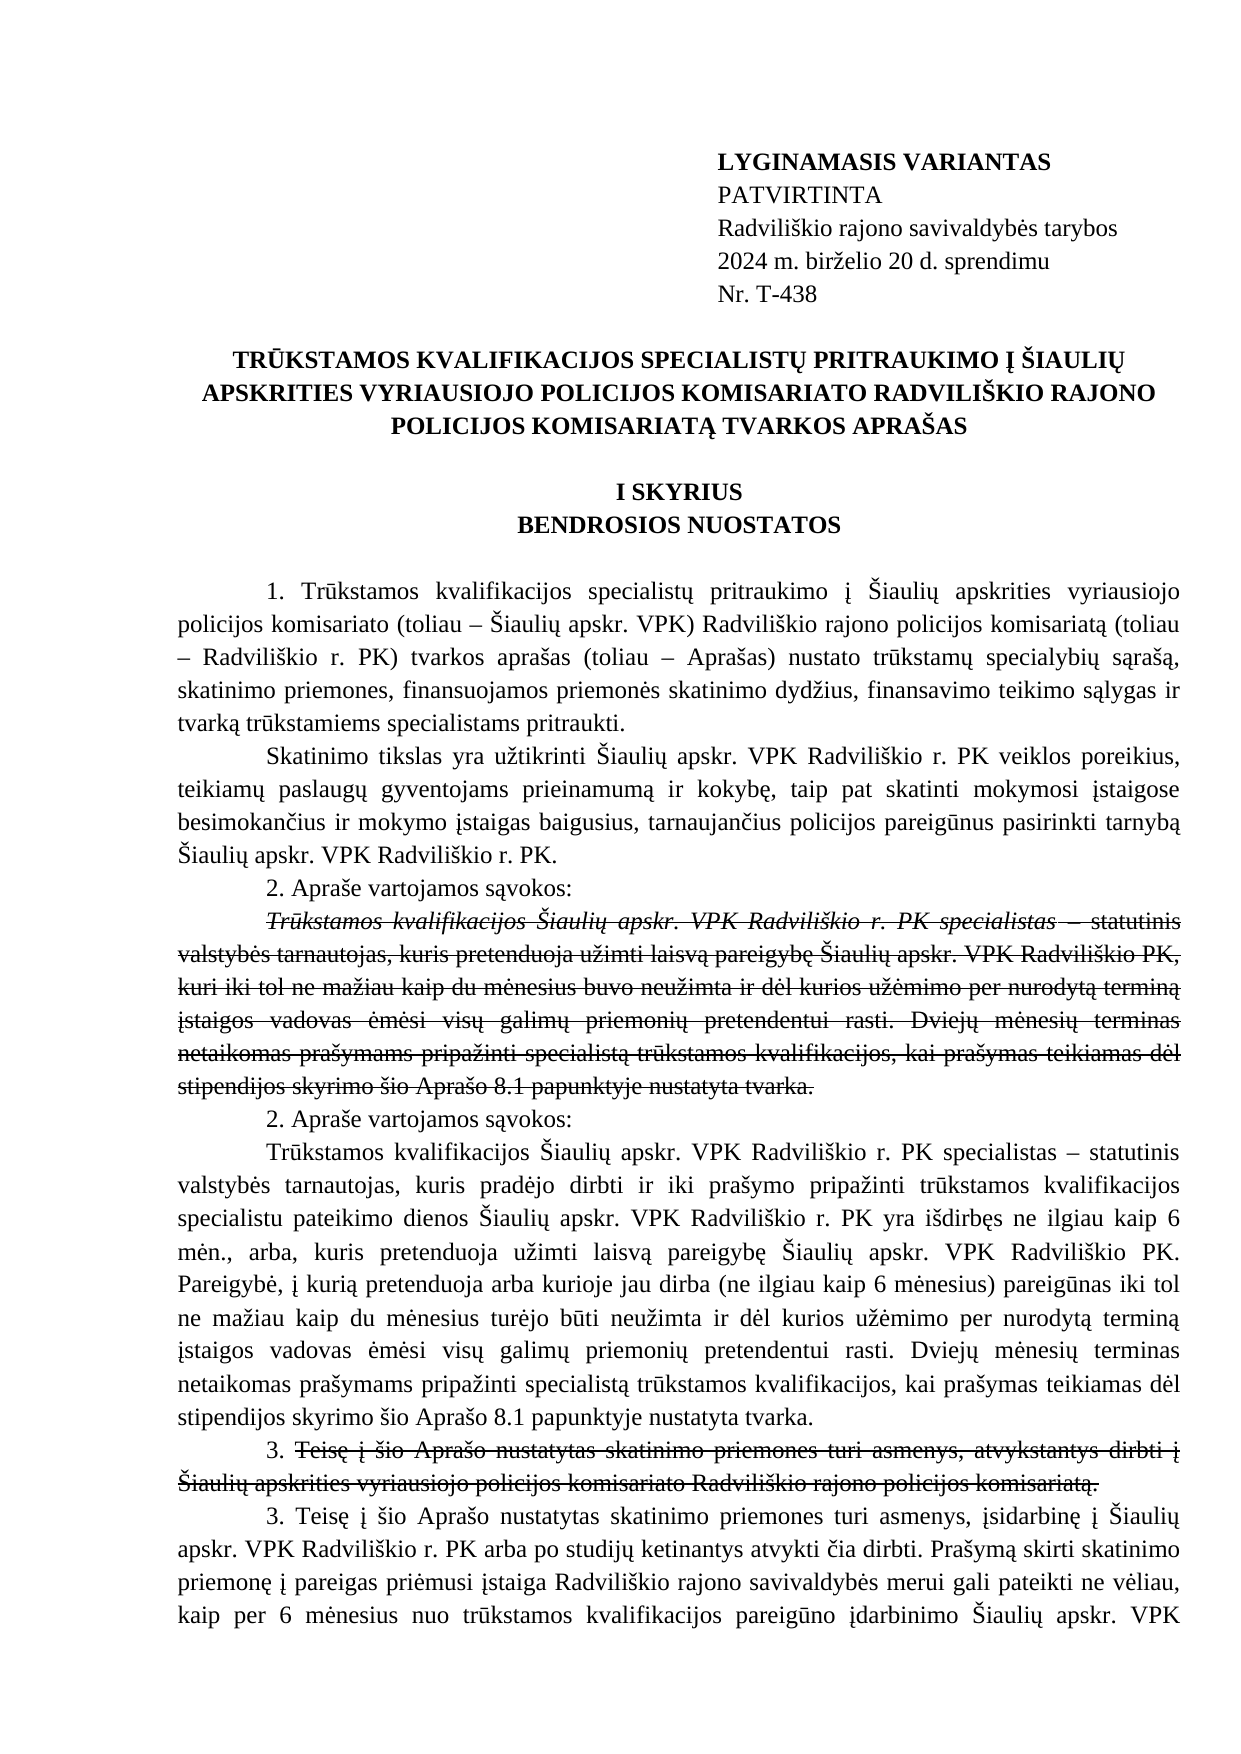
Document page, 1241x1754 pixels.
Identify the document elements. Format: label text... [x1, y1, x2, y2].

text BENDROSIOS NUOSTATOS [177, 510, 1181, 539]
text Radviliškio rajono savivaldybės tarybos [717, 213, 1181, 242]
text Trūkstamos kvalifikacijos Šiaulių apskr. VPK Radviliškio r. PK specialistas – statutinis valstybės tarnautojas, kuris pretenduoja užimti laisvą pareigybę Šiaulių apskr. VPK Radviliškio PK, kuri iki tol ne mažiau kaip du mėnesius buvo neužimta ir dėl kurios užėmimo per nurodytą terminą įstaigos vadovas ėmėsi visų galimų priemonių pretendentui rasti. Dviejų mėnesių terminas netaikomas prašymams pripažinti specialistą trūkstamos kvalifikacijos, kai prašymas teikiamas dėl stipendijos skyrimo šio Aprašo 8.1 papunktyje nustatyta tvarka. [177, 1022, 1181, 1054]
text 1. Trūkstamos kvalifikacijos specialistų pritraukimo į Šiaulių apskrities vyriausiojo policijos komisariato (toliau – Šiaulių apskr. VPK) Radviliškio rajono policijos komisariatą (toliau – Radviliškio r. PK) tvarkos aprašas (toliau – Aprašas) nustato trūkstamų specialybių sąrašą, skatinimo priemones, finansuojamos priemonės skatinimo dydžius, finansavimo teikimo sąlygas ir tvarką trūkstamiems specialistams pritraukti. [177, 576, 1181, 737]
text Skatinimo tikslas yra užtikrinti Šiaulių apskr. VPK Radviliškio r. PK veiklos poreikius, teikiamų paslaugų gyventojams prieinamumą ir kokybę, taip pat skatinti mokymosi įstaigose besimokančius ir mokymo įstaigas baigusius, tarnaujančius policijos pareigūnus pasirinkti tarnybą Šiaulių apskr. VPK Radviliškio r. PK. [177, 741, 1181, 869]
text TRŪKSTAMOS KVALIFIKACIJOS SPECIALISTŲ PRITRAUKIMO Į ŠIAULIŲ APSKRITIES VYRIAUSIOJO POLICIJOS KOMISARIATO RADVILIŠKIO RAJONO POLICIJOS KOMISARIATĄ TVARKOS APRAŠAS [177, 345, 1181, 440]
text Trūkstamos kvalifikacijos Šiaulių apskr. VPK Radviliškio r. PK specialistas – statutinis valstybės tarnautojas, kuris pretenduoja užimti laisvą pareigybę Šiaulių apskr. VPK Radviliškio PK, kuri iki tol ne mažiau kaip du mėnesius buvo neužimta ir dėl kurios užėmimo per nurodytą terminą įstaigos vadovas ėmėsi visų galimų priemonių pretendentui rasti. Dviejų mėnesių terminas netaikomas prašymams pripažinti specialistą trūkstamos kvalifikacijos, kai prašymas teikiamas dėl stipendijos skyrimo šio Aprašo 8.1 papunktyje nustatyta tvarka. [177, 906, 1181, 955]
text Trūkstamos kvalifikacijos Šiaulių apskr. VPK Radviliškio r. PK specialistas – statutinis valstybės tarnautojas, kuris pradėjo dirbti ir iki prašymo pripažinti trūkstamos kvalifikacijos specialistu pateikimo dienos Šiaulių apskr. VPK Radviliškio r. PK yra išdirbęs ne ilgiau kaip 6 mėn., arba, kuris pretenduoja užimti laisvą pareigybę Šiaulių apskr. VPK Radviliškio PK. Pareigybė, į kurią pretenduoja arba kurioje jau dirba (ne ilgiau kaip 6 mėnesius) pareigūnas iki tol ne mažiau kaip du mėnesius turėjo būti neužimta ir dėl kurios užėmimo per nurodytą terminą įstaigos vadovas ėmėsi visų galimų priemonių pretendentui rasti. Dviejų mėnesių terminas netaikomas prašymams pripažinti specialistą trūkstamos kvalifikacijos, kai prašymas teikiamas dėl stipendijos skyrimo šio Aprašo 8.1 papunktyje nustatyta tvarka. [177, 1137, 1181, 1430]
text 2. Apraše vartojamos sąvokos: [177, 1104, 1181, 1133]
text 3. Teisę į šio Aprašo nustatytas skatinimo priemones turi asmenys, įsidarbinę į Šiaulių apskr. VPK Radviliškio r. PK arba po studijų ketinantys atvykti čia dirbti. Prašymą skirti skatinimo priemonę į pareigas priėmusi įstaiga Radviliškio rajono savivaldybės merui gali pateikti ne vėliau, kaip per 6 mėnesius nuo trūkstamos kvalifikacijos pareigūno įdarbinimo Šiaulių apskr. VPK [177, 1501, 1181, 1628]
text I SKYRIUS [177, 477, 1181, 506]
text LYGINAMASIS VARIANTAS [642, 147, 1181, 176]
text Trūkstamos kvalifikacijos Šiaulių apskr. VPK Radviliškio r. PK specialistas – statutinis valstybės tarnautojas, kuris pretenduoja užimti laisvą pareigybę Šiaulių apskr. VPK Radviliškio PK, kuri iki tol ne mažiau kaip du mėnesius buvo neužimta ir dėl kurios užėmimo per nurodytą terminą įstaigos vadovas ėmėsi visų galimų priemonių pretendentui rasti. Dviejų mėnesių terminas netaikomas prašymams pripažinti specialistą trūkstamos kvalifikacijos, kai prašymas teikiamas dėl stipendijos skyrimo šio Aprašo 8.1 papunktyje nustatyta tvarka. [177, 956, 1181, 988]
text 3. Teisę į šio Aprašo nustatytas skatinimo priemones turi asmenys, atvykstantys dirbti į Šiaulių apskrities vyriausiojo policijos komisariato Radviliškio rajono policijos komisariatą. [177, 1435, 1181, 1496]
text Trūkstamos kvalifikacijos Šiaulių apskr. VPK Radviliškio r. PK specialistas – statutinis valstybės tarnautojas, kuris pretenduoja užimti laisvą pareigybę Šiaulių apskr. VPK Radviliškio PK, kuri iki tol ne mažiau kaip du mėnesius buvo neužimta ir dėl kurios užėmimo per nurodytą terminą įstaigos vadovas ėmėsi visų galimų priemonių pretendentui rasti. Dviejų mėnesių terminas netaikomas prašymams pripažinti specialistą trūkstamos kvalifikacijos, kai prašymas teikiamas dėl stipendijos skyrimo šio Aprašo 8.1 papunktyje nustatyta tvarka. [177, 1055, 1181, 1100]
text Nr. T-438 [717, 279, 1181, 308]
text 2. Apraše vartojamos sąvokos: [177, 873, 1181, 902]
text Trūkstamos kvalifikacijos Šiaulių apskr. VPK Radviliškio r. PK specialistas – statutinis valstybės tarnautojas, kuris pretenduoja užimti laisvą pareigybę Šiaulių apskr. VPK Radviliškio PK, kuri iki tol ne mažiau kaip du mėnesius buvo neužimta ir dėl kurios užėmimo per nurodytą terminą įstaigos vadovas ėmėsi visų galimų priemonių pretendentui rasti. Dviejų mėnesių terminas netaikomas prašymams pripažinti specialistą trūkstamos kvalifikacijos, kai prašymas teikiamas dėl stipendijos skyrimo šio Aprašo 8.1 papunktyje nustatyta tvarka. [177, 989, 1181, 1021]
text PATVIRTINTA [642, 180, 1181, 209]
text 2024 m. birželio 20 d. sprendimu [717, 246, 1181, 275]
